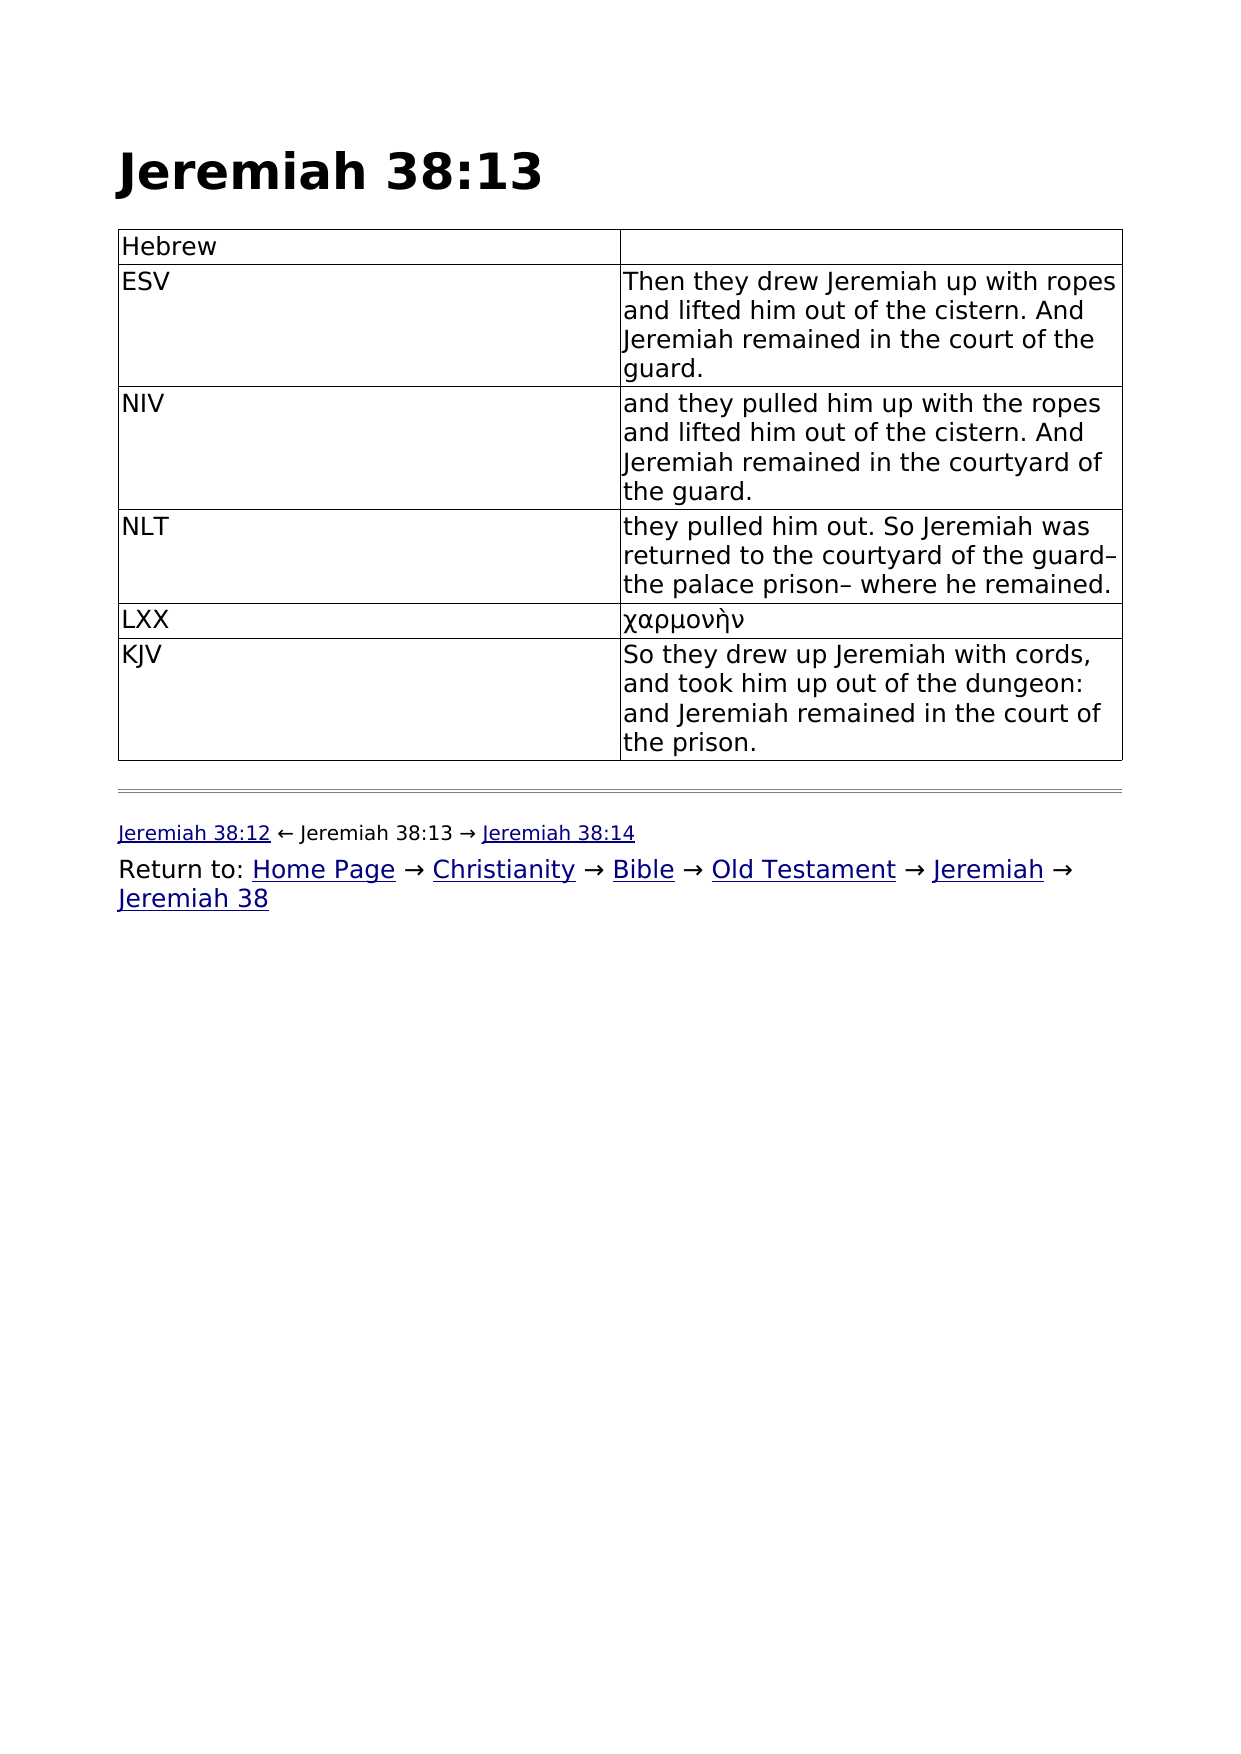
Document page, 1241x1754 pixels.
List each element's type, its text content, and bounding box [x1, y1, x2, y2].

table_cell So they drew up Jeremiah with cords, and took him up out of the dungeon: and Jeremiah remained in the court of the prison. [621, 639, 1122, 760]
table_cell NLT [119, 510, 620, 602]
table_cell and they pulled him up with the ropes and lifted him out of the cistern. And Jeremiah remained in the courtyard of the guard. [621, 387, 1122, 509]
subtitle Jeremiah 38:13 [118, 143, 1122, 201]
table_header Hebrew [119, 230, 620, 264]
text Return to: Home Page → Christianity → Bible → Old Testament → Jeremiah → Jeremiah 38 [118, 855, 1122, 914]
table_cell χαρμονὴν [621, 604, 1122, 637]
table_header [621, 230, 1122, 264]
table_cell KJV [119, 639, 620, 760]
table_cell Then they drew Jeremiah up with ropes and lifted him out of the cistern. And Jeremiah remained in the court of the guard. [621, 265, 1122, 386]
table_cell ESV [119, 265, 620, 386]
table_cell NIV [119, 387, 620, 509]
table_cell LXX [119, 604, 620, 637]
text Jeremiah 38:12 ← Jeremiah 38:13 → Jeremiah 38:14 [118, 821, 1122, 855]
table_cell they pulled him out. So Jeremiah was returned to the courtyard of the guard– the palace prison– where he remained. [621, 510, 1122, 602]
